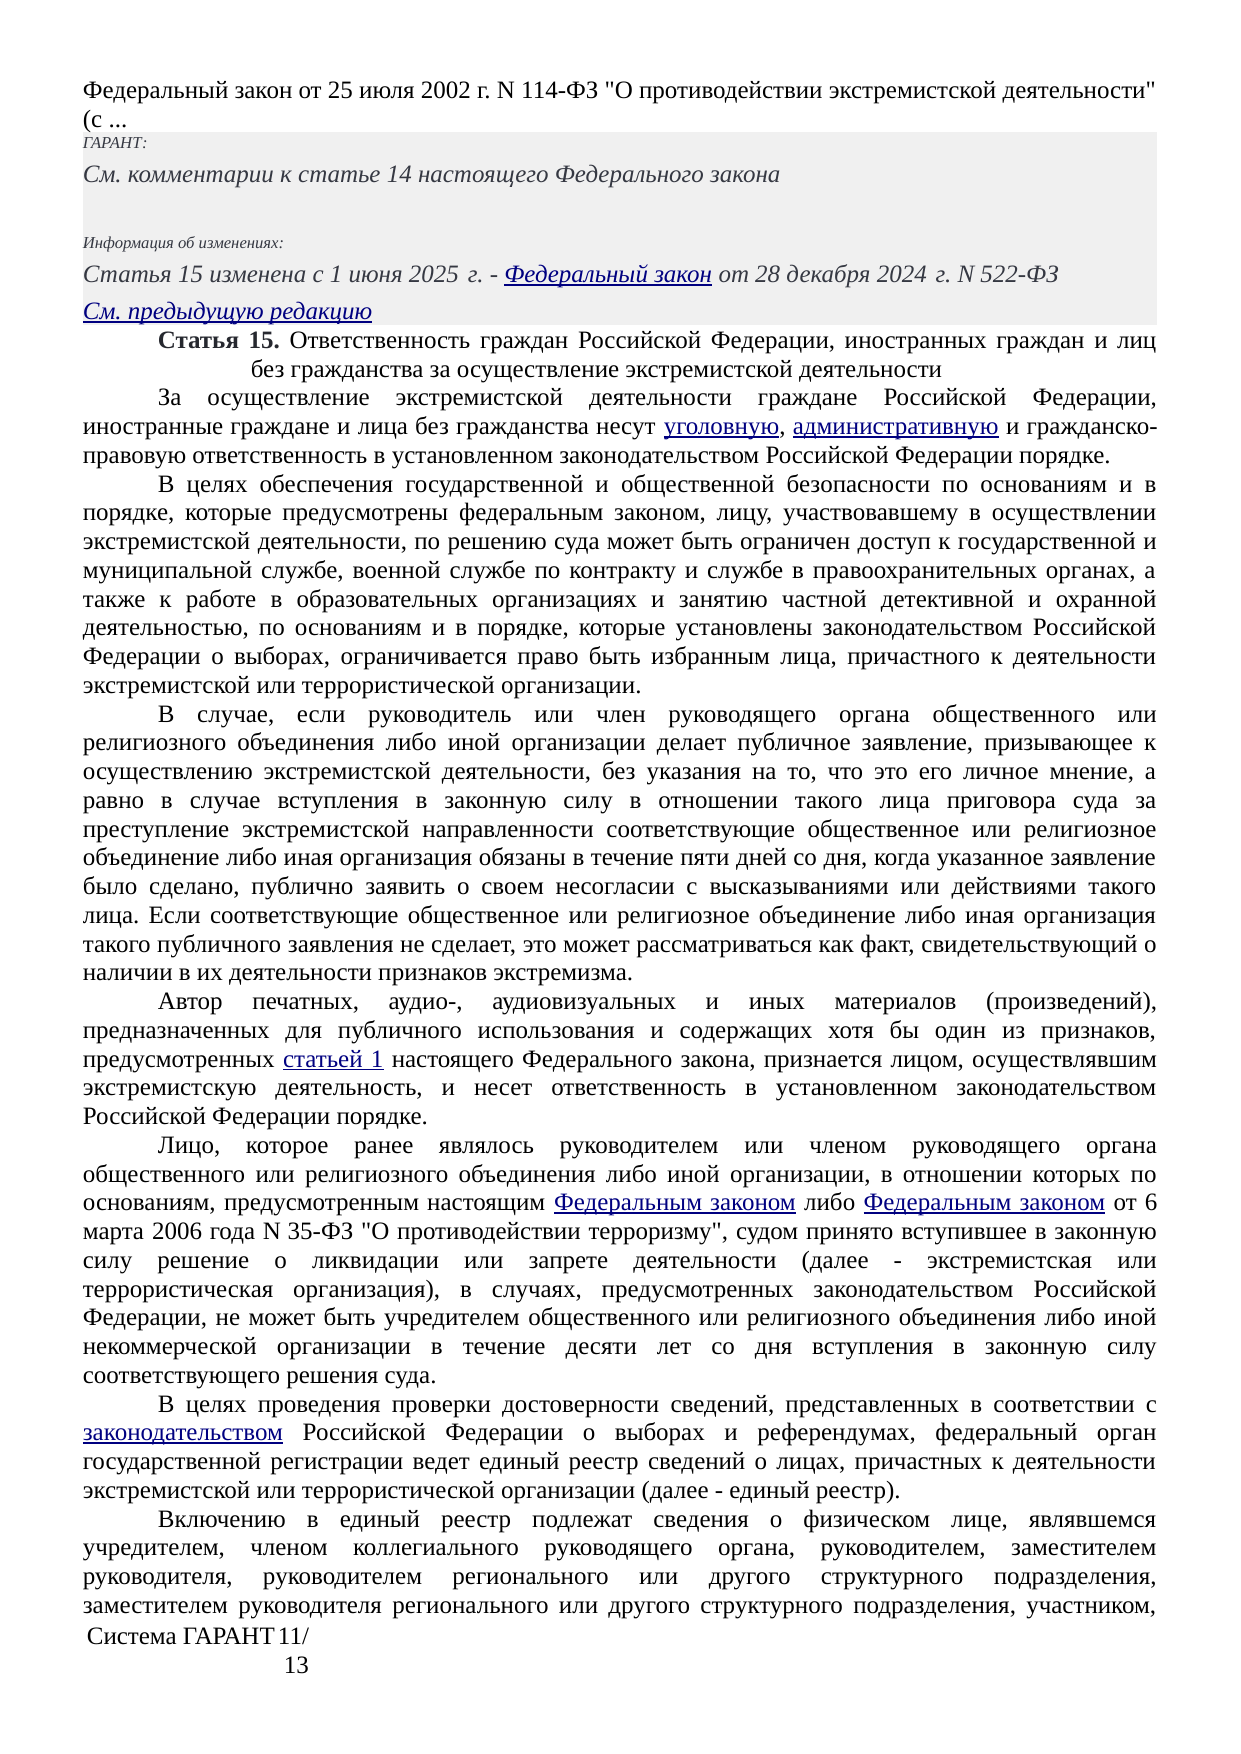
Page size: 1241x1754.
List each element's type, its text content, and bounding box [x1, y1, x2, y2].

text ГАРАНТ: [83, 132, 1157, 152]
text В целях обеспечения государственной и общественной безопасности по основаниям и в порядке, которые предусмотрены федеральным законом, лицу, участвовавшему в осуществлении экстремистской деятельности, по решению суда может быть ограничен доступ к государственной и муниципальной службе, военной службе по контракту и службе в правоохранительных органах, а также к работе в образовательных организациях и занятию частной детективной и охранной деятельностью, по основаниям и в порядке, которые установлены законодательством Российской Федерации о выборах, ограничивается право быть избранным лица, причастного к деятельности экстремистской или террористической организации. [83, 469, 1157, 699]
text За осуществление экстремистской деятельности граждане Российской Федерации, иностранные граждане и лица без гражданства несут уголовную, административную и гражданско-правовую ответственность в установленном законодательством Российской Федерации порядке. [83, 382, 1157, 469]
text Лицо, которое ранее являлось руководителем или членом руководящего органа общественного или религиозного объединения либо иной организации, в отношении которых по основаниям, предусмотренным настоящим Федеральным законом либо Федеральным законом от 6 марта 2006 года N 35-ФЗ "О противодействии терроризму", судом принято вступившее в законную силу решение о ликвидации или запрете деятельности (далее - экстремистская или террористическая организация), в случаях, предусмотренных законодательством Российской Федерации, не может быть учредителем общественного или религиозного объединения либо иной некоммерческой организации в течение десяти лет со дня вступления в законную силу соответствующего решения суда. [83, 1130, 1157, 1389]
text Включению в единый реестр подлежат сведения о физическом лице, являвшемся учредителем, членом коллегиального руководящего органа, руководителем, заместителем руководителя, руководителем регионального или другого структурного подразделения, заместителем руководителя регионального или другого структурного подразделения, участником, [83, 1504, 1157, 1619]
text См. предыдущую редакцию [374, 296, 1157, 325]
text См. комментарии к статье 14 настоящего Федерального закона [83, 159, 1157, 188]
text Статья 15. Ответственность граждан Российской Федерации, иностранных граждан и лиц без гражданства за осуществление экстремистской деятельности [158, 325, 1157, 382]
text Автор печатных, аудио-, аудиовизуальных и иных материалов (произведений), предназначенных для публичного использования и содержащих хотя бы один из признаков, предусмотренных статьей 1 настоящего Федерального закона, признается лицом, осуществлявшим экстремистскую деятельность, и несет ответственность в установленном законодательством Российской Федерации порядке. [83, 986, 1157, 1130]
text В случае, если руководитель или член руководящего органа общественного или религиозного объединения либо иной организации делает публичное заявление, призывающее к осуществлению экстремистской деятельности, без указания на то, что это его личное мнение, а равно в случае вступления в законную силу в отношении такого лица приговора суда за преступление экстремистской направленности соответствующие общественное или религиозное объединение либо иная организация обязаны в течение пяти дней со дня, когда указанное заявление было сделано, публично заявить о своем несогласии с высказываниями или действиями такого лица. Если соответствующие общественное или религиозное объединение либо иная организация такого публичного заявления не сделает, это может рассматриваться как факт, свидетельствующий о наличии в их деятельности признаков экстремизма. [83, 699, 1157, 986]
text В целях проведения проверки достоверности сведений, представленных в соответствии с законодательством Российской Федерации о выборах и референдумах, федеральный орган государственной регистрации ведет единый реестр сведений о лицах, причастных к деятельности экстремистской или террористической организации (далее - единый реестр). [83, 1389, 1157, 1504]
text Статья 15 изменена с 1 июня 2025 г. - Федеральный закон от 28 декабря 2024 г. N 522-ФЗ [83, 259, 1157, 288]
text Информация об изменениях: [286, 233, 1157, 252]
